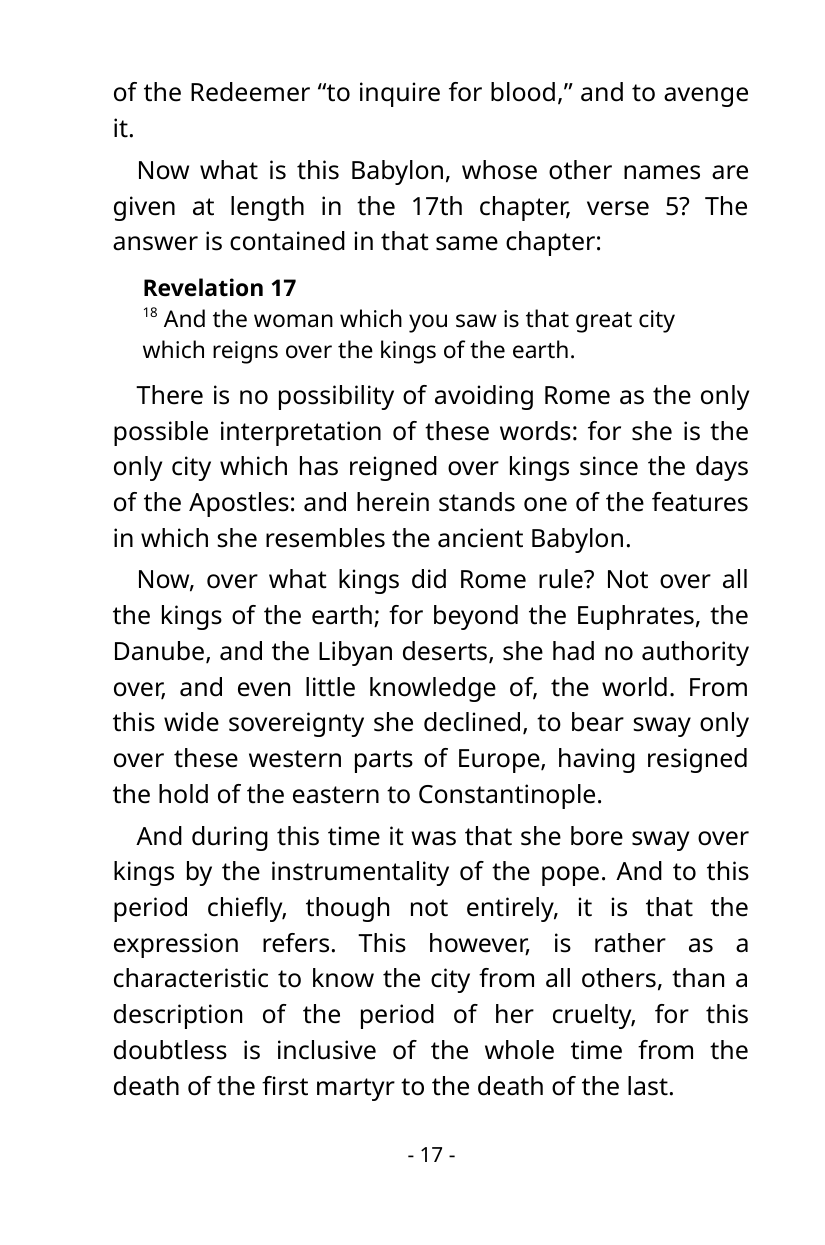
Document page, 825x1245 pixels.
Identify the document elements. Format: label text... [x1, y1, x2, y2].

text of the Redeemer “to inquire for blood,” and to avenge it. [112, 75, 750, 145]
text 18 And the woman which you saw is that great city which reigns over the kings of the earth. [142, 303, 720, 365]
text And during this time it was that she bore sway over kings by the instrumentality of the pope. And to this period chiefly, though not entirely, it is that the expression refers. This however, is rather as a characteristic to know the city from all others, than a description of the period of her cruelty, for this doubtless is inclusive of the whole time from the death of the first martyr to the death of the last. [112, 818, 750, 1102]
text Now what is this Babylon, whose other names are given at length in the 17th chapter, verse 5? The answer is contained in that same chapter: [112, 152, 750, 258]
text There is no possibility of avoiding Rome as the only possible interpretation of these words: for she is the only city which has reigned over kings since the days of the Apostles: and herein stands one of the features in which she resembles the ancient Babylon. [112, 377, 750, 554]
text Revelation 17 [142, 272, 750, 303]
text Now, over what kings did Rome rule? Not over all the kings of the earth; for beyond the Euphrates, the Danube, and the Libyan deserts, she had no authority over, and even little knowledge of, the world. From this wide sovereignty she declined, to bear sway only over these western parts of Europe, having resigned the hold of the eastern to Constantinople. [112, 562, 750, 811]
